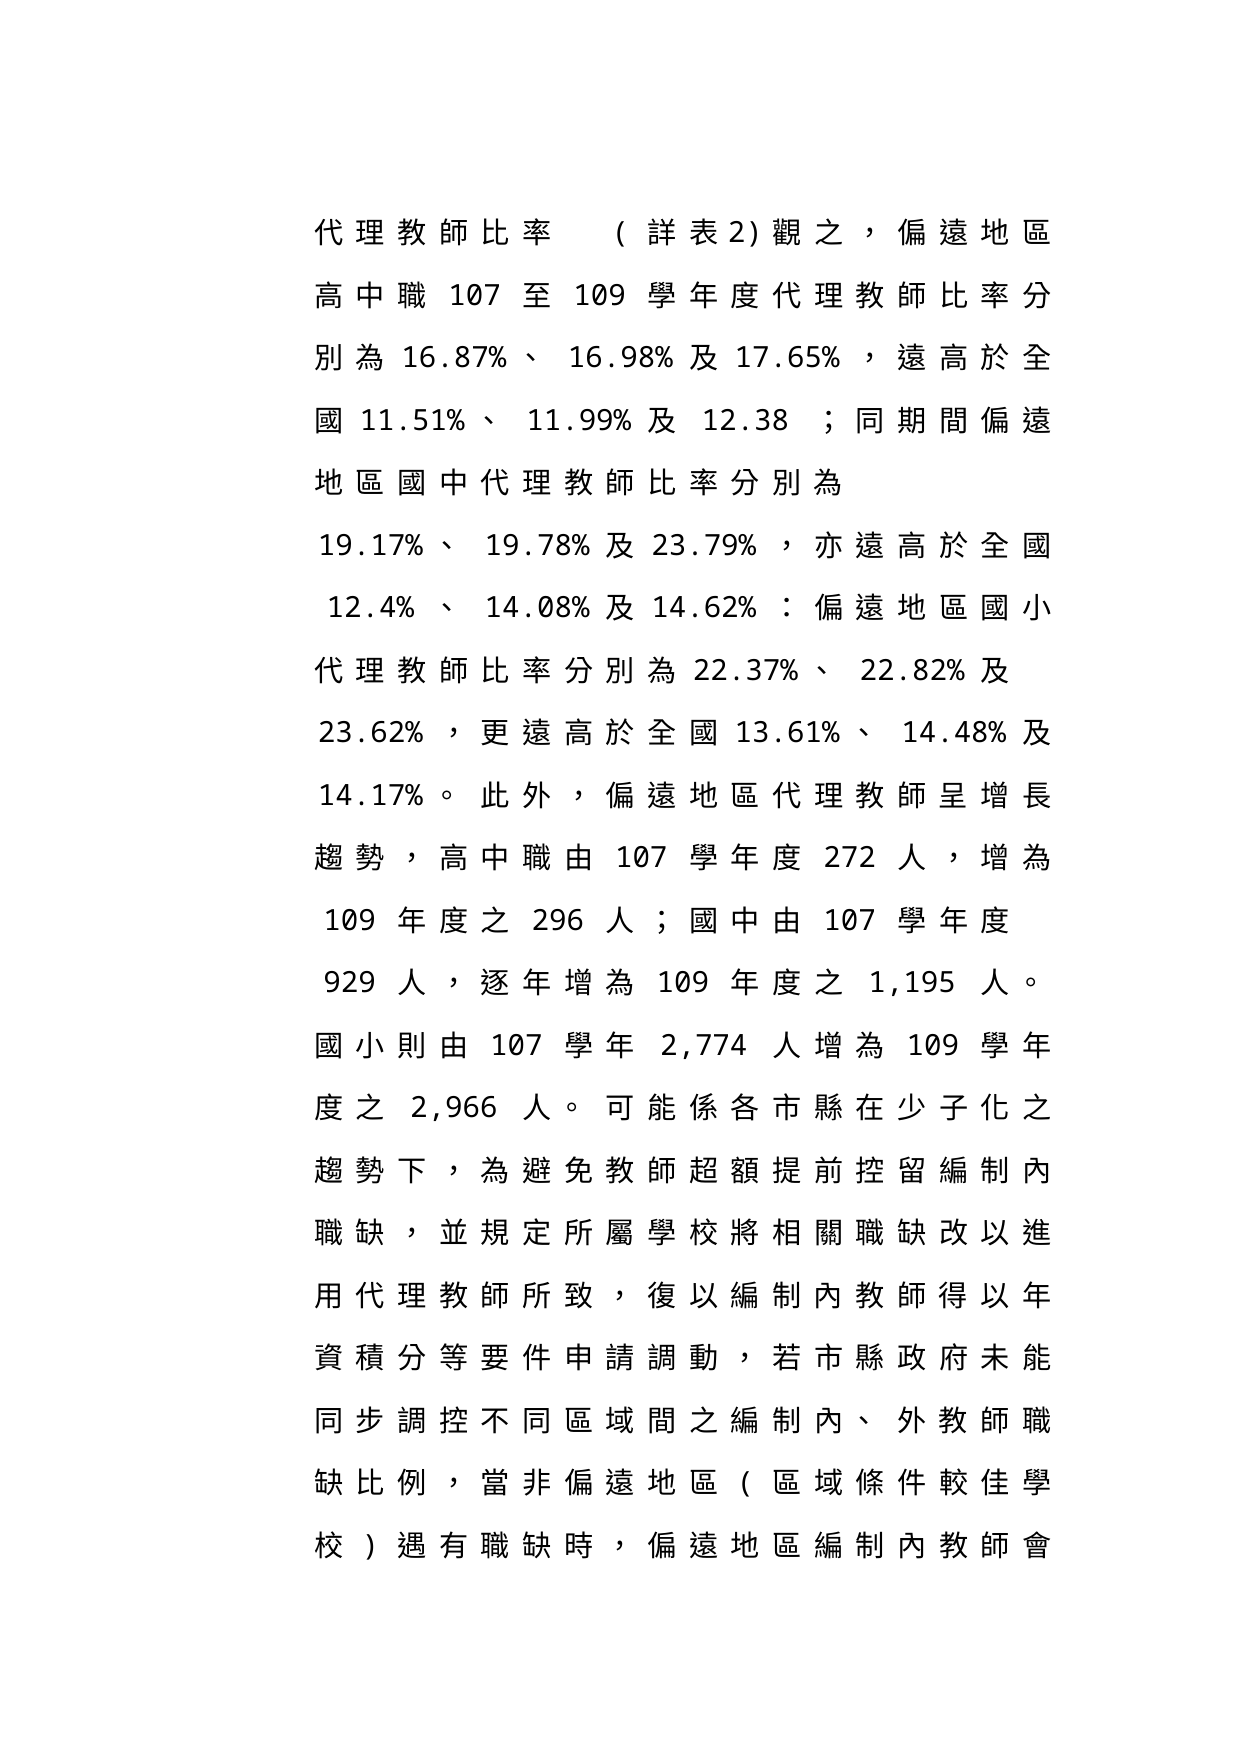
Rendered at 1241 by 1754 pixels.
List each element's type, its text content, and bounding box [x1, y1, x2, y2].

text 代理教師比率 (詳表2)觀之，偏遠地區高中職107至109學年度代理教師比率分別為16.87%、16.98%及17.65%，遠高於全國11.51%、11.99%及12.38；同期間偏遠地區國中代理教師比率分別為19.17%、19.78%及23.79%，亦遠高於全國12.4%、14.08%及14.62%：偏遠地區國小代理教師比率分別為22.37%、22.82%及23.62%，更遠高於全國13.61%、14.48%及14.17%。此外，偏遠地區代理教師呈增長趨勢，高中職由107學年度272人，增為109年度之296人；國中由107學年度929人，逐年增為109年度之1,195人。國小則由107學年2,774人增為109學年度之2,966人。可能係各市縣在少子化之趨勢下，為避免教師超額提前控留編制內職缺，並規定所屬學校將相關職缺改以進用代理教師所致，復以編制內教師得以年資積分等要件申請調動，若市縣政府未能同步調控不同區域間之編制內、外教師職缺比例，當非偏遠地區(區域條件較佳學校)遇有職缺時，偏遠地區編制內教師會 [271, 189, 1058, 1564]
